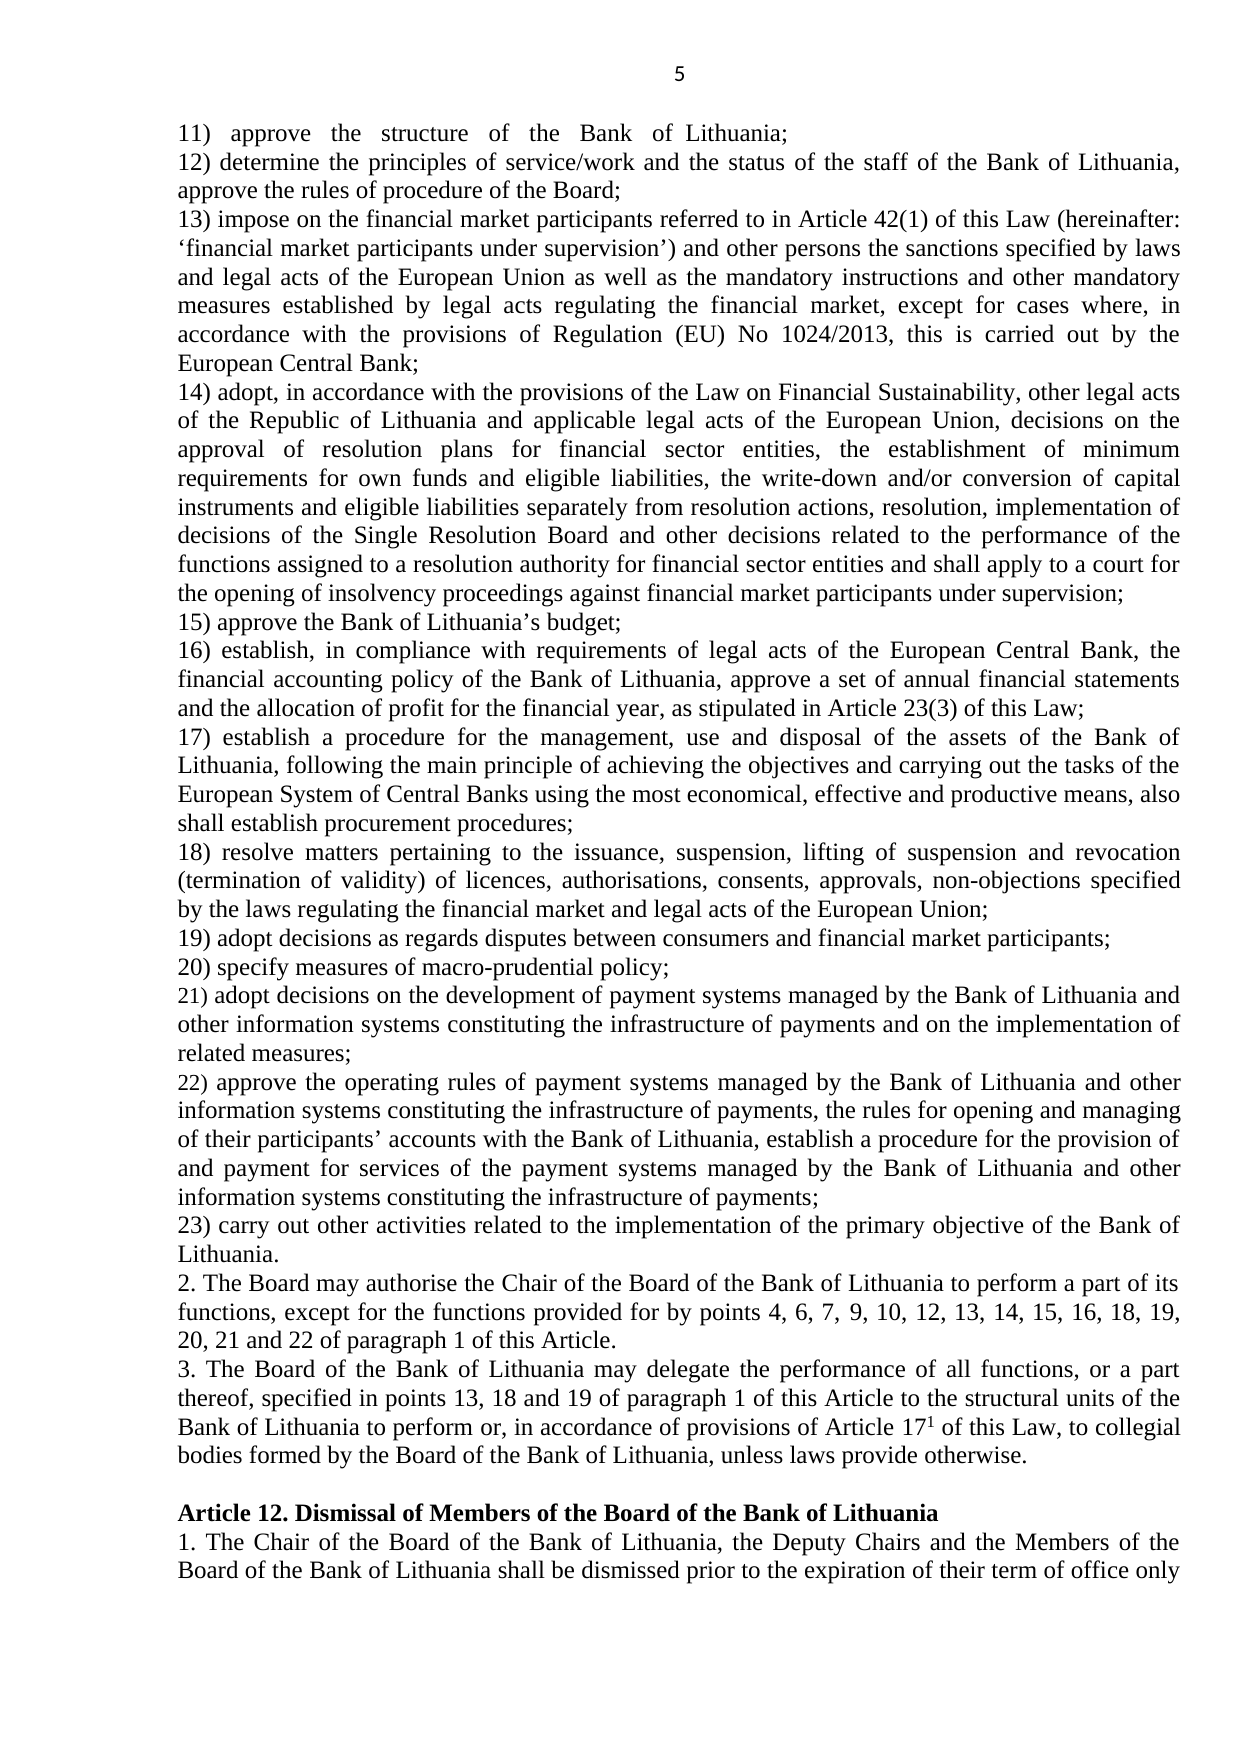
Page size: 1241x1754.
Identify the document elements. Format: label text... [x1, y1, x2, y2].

subtitle 18) resolve matters pertaining to the issuance, suspension, lifting of suspension and revocation (termination of validity) of licences, authorisations, consents, approvals, non-objections specified by the laws regulating the financial market and legal acts of the European Union; [177, 837, 1181, 923]
subtitle 14) adopt, in accordance with the provisions of the Law on Financial Sustainability, other legal acts of the Republic of Lithuania and applicable legal acts of the European Union, decisions on the approval of resolution plans for financial sector entities, the establishment of minimum requirements for own funds and eligible liabilities, the write-down and/or conversion of capital instruments and eligible liabilities separately from resolution actions, resolution, implementation of decisions of the Single Resolution Board and other decisions related to the performance of the functions assigned to a resolution authority for financial sector entities and shall apply to a court for the opening of insolvency proceedings against financial market participants under supervision; [177, 377, 1181, 607]
text 20) specify measures of macro-prudential policy; [177, 952, 1181, 981]
subtitle 15) approve the Bank of Lithuania’s budget; [177, 607, 1181, 636]
text 3. The Board of the Bank of Lithuania may delegate the performance of all functions, or a part thereof, specified in points 13, 18 and 19 of paragraph 1 of this Article to the structural units of the Bank of Lithuania to perform or, in accordance of provisions of Article 171 of this Law, to collegial bodies formed by the Board of the Bank of Lithuania, unless laws provide otherwise. [177, 1354, 1181, 1469]
subtitle 13) impose on the financial market participants referred to in Article 42(1) of this Law (hereinafter: ‘financial market participants under supervision’) and other persons the sanctions specified by laws and legal acts of the European Union as well as the mandatory instructions and other mandatory measures established by legal acts regulating the financial market, except for cases where, in accordance with the provisions of Regulation (EU) No 1024/2013, this is carried out by the European Central Bank; [177, 204, 1181, 377]
subtitle 12) determine the principles of service/work and the status of the staff of the Bank of Lithuania, approve the rules of procedure of the Board; [177, 147, 1181, 204]
subtitle 23) carry out other activities related to the implementation of the primary objective of the Bank of Lithuania. [177, 1211, 1181, 1268]
subtitle 11) approve the structure of the Bank of Lithuania; [177, 118, 1181, 147]
text 21) adopt decisions on the development of payment systems managed by the Bank of Lithuania and other information systems constituting the infrastructure of payments and on the implementation of related measures; [177, 981, 1181, 1067]
text 17) establish a procedure for the management, use and disposal of the assets of the Bank of Lithuania, following the main principle of achieving the objectives and carrying out the tasks of the European System of Central Banks using the most economical, effective and productive means, also shall establish procurement procedures; [177, 722, 1181, 837]
text Article 12. Dismissal of Members of the Board of the Bank of Lithuania [177, 1498, 1181, 1527]
text 16) establish, in compliance with requirements of legal acts of the European Central Bank, the financial accounting policy of the Bank of Lithuania, approve a set of annual financial statements and the allocation of profit for the financial year, as stipulated in Article 23(3) of this Law; [177, 636, 1181, 722]
text 2. The Board may authorise the Chair of the Board of the Bank of Lithuania to perform a part of its functions, except for the functions provided for by points 4, 6, 7, 9, 10, 12, 13, 14, 15, 16, 18, 19, 20, 21 and 22 of paragraph 1 of this Article. [177, 1268, 1181, 1354]
subtitle 19) adopt decisions as regards disputes between consumers and financial market participants; [177, 923, 1181, 952]
text 1. The Chair of the Board of the Bank of Lithuania, the Deputy Chairs and the Members of the Board of the Bank of Lithuania shall be dismissed prior to the expiration of their term of office only [177, 1527, 1181, 1584]
text 22) approve the operating rules of payment systems managed by the Bank of Lithuania and other information systems constituting the infrastructure of payments, the rules for opening and managing of their participants’ accounts with the Bank of Lithuania, establish a procedure for the provision of and payment for services of the payment systems managed by the Bank of Lithuania and other information systems constituting the infrastructure of payments; [177, 1067, 1181, 1211]
